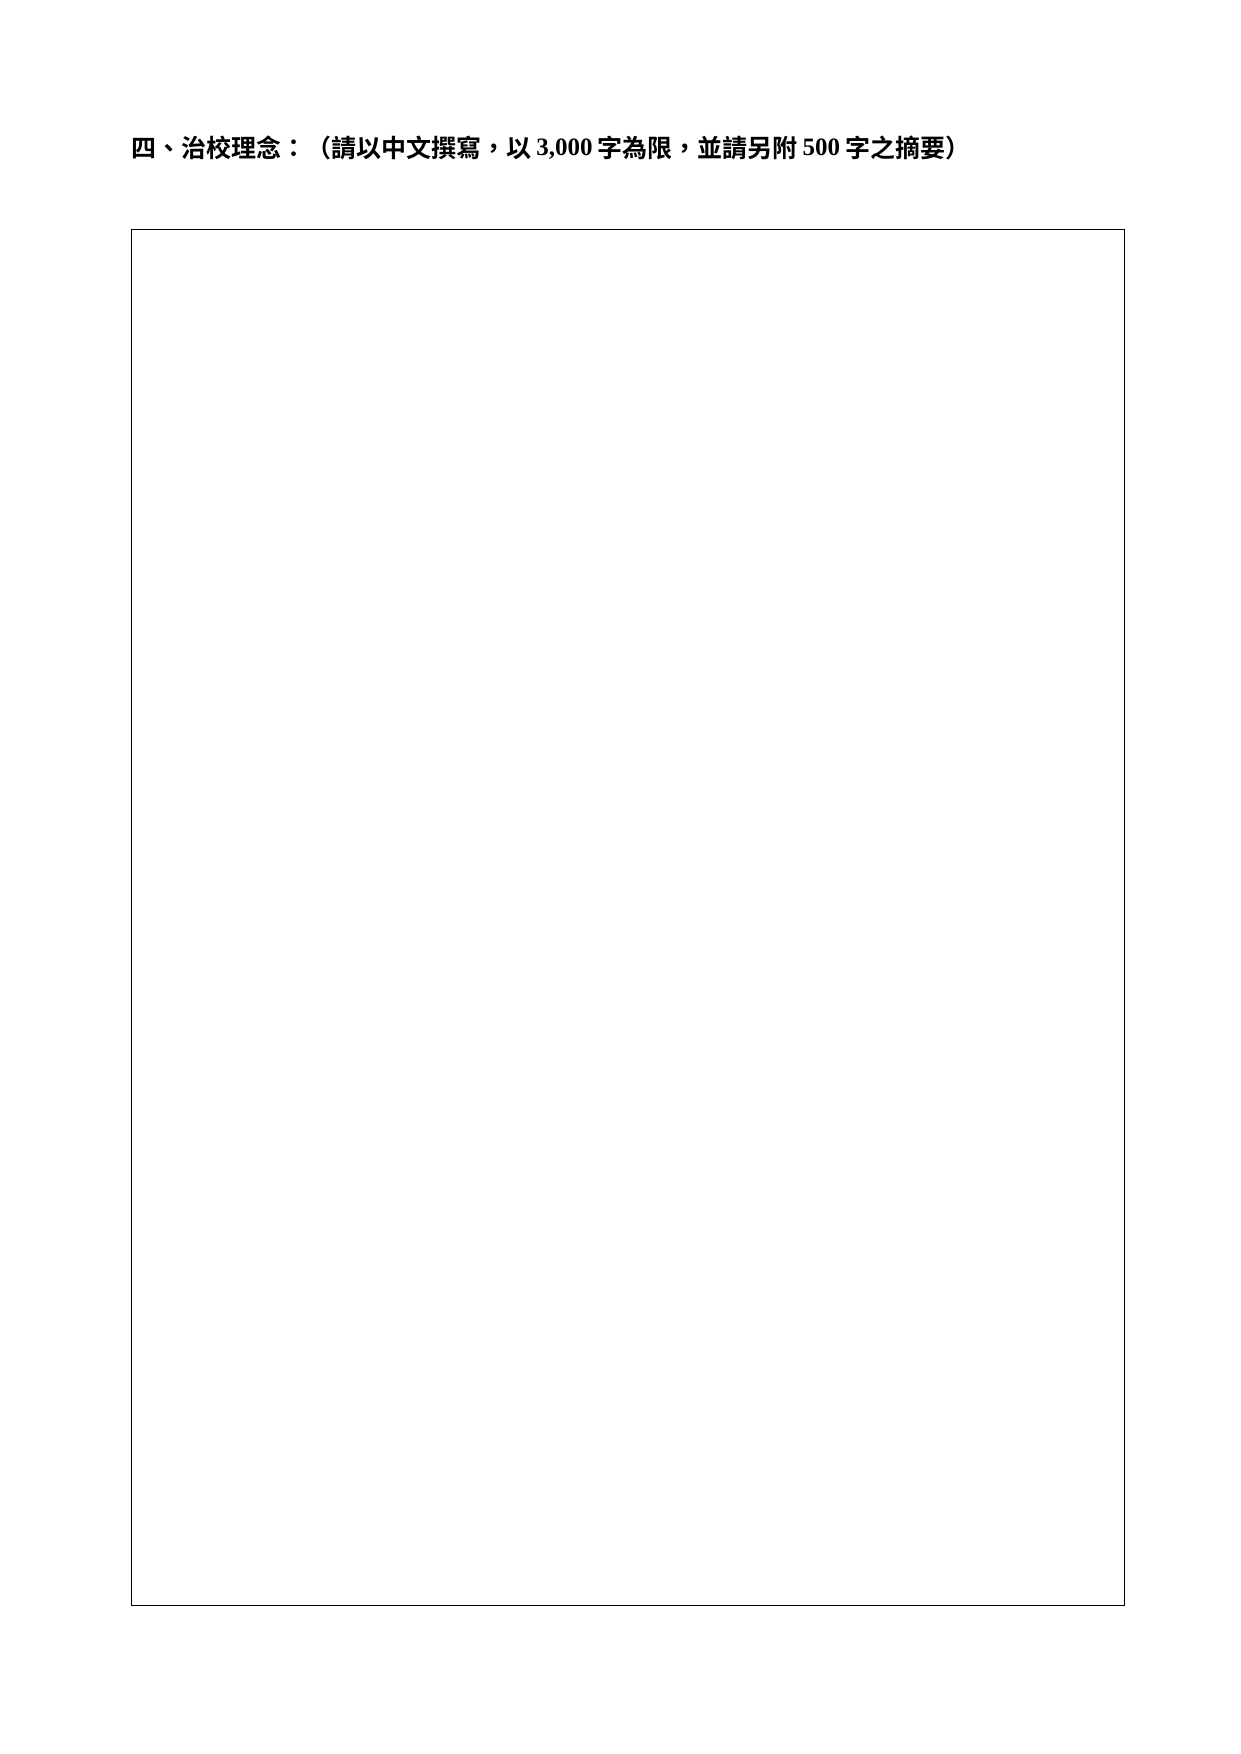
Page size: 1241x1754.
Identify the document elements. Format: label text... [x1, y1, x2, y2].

text 四、治校理念：（請以中文撰寫，以3,000字為限，並請另附500字之摘要） [131, 105, 1125, 167]
